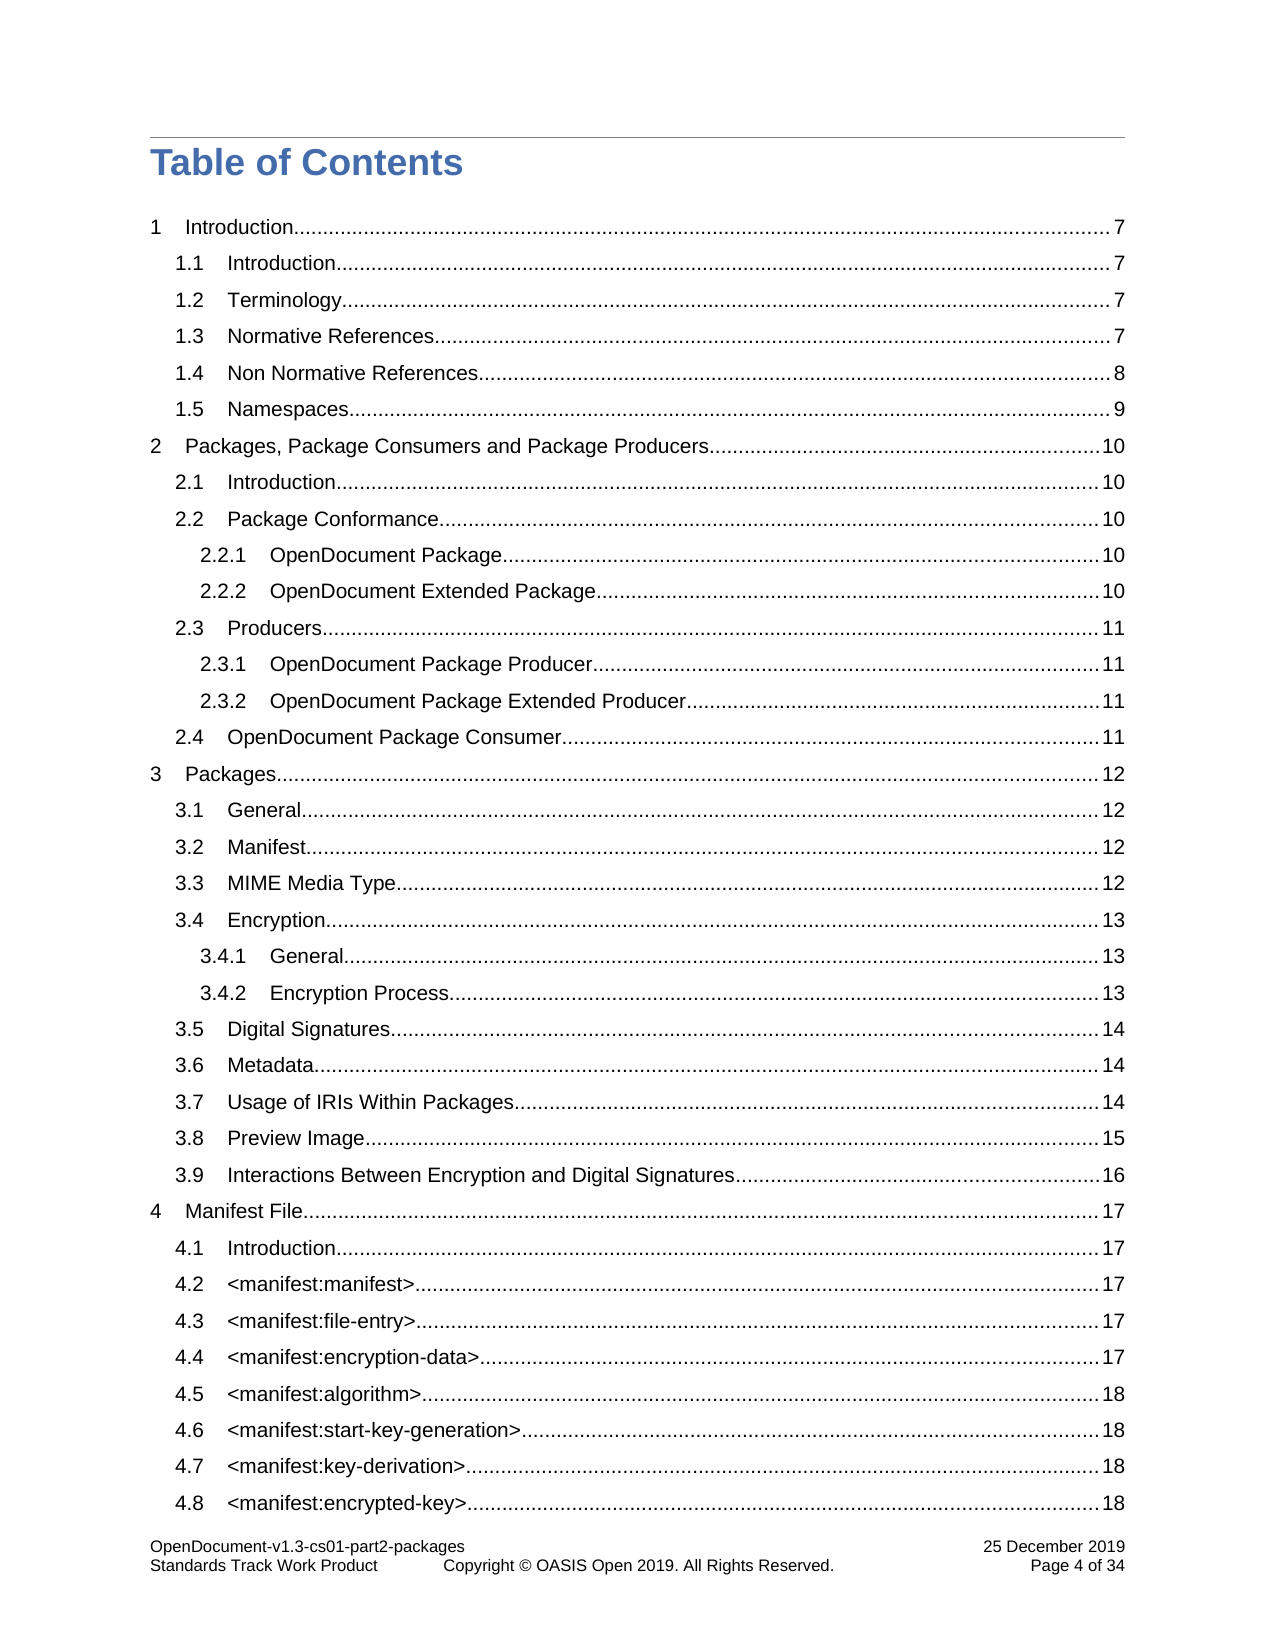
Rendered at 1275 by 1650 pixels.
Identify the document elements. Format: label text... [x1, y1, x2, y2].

text 3.7 Usage of IRIs Within Packages 14 [175, 1090, 1125, 1114]
text Table of Contents [150, 138, 1125, 183]
text 1 Introduction 7 [150, 215, 1125, 239]
text 2.4 OpenDocument Package Consumer 11 [175, 725, 1125, 749]
text 4.4 <manifest:encryption-data> 17 [175, 1345, 1125, 1369]
text 2.1 Introduction 10 [175, 470, 1125, 494]
text 2.3.2 OpenDocument Package Extended Producer 11 [200, 689, 1125, 713]
text 3.4.1 General 13 [200, 944, 1125, 968]
text 2.2 Package Conformance 10 [175, 506, 1125, 530]
text 3.2 Manifest 12 [175, 834, 1125, 858]
text 1.3 Normative References 7 [175, 324, 1125, 348]
text 2.2.1 OpenDocument Package 10 [200, 543, 1125, 567]
text 1.4 Non Normative References 8 [175, 361, 1125, 384]
text 3 Packages 12 [150, 762, 1125, 786]
text 2.2.2 OpenDocument Extended Package 10 [200, 579, 1125, 603]
text 3.4.2 Encryption Process 13 [200, 980, 1125, 1004]
text 4.8 <manifest:encrypted-key> 18 [175, 1491, 1125, 1515]
text 3.3 MIME Media Type 12 [175, 871, 1125, 895]
text 2 Packages, Package Consumers and Package Producers 10 [150, 433, 1125, 457]
text 3.4 Encryption 13 [175, 907, 1125, 931]
text 4.3 <manifest:file-entry> 17 [175, 1308, 1125, 1332]
text 4.7 <manifest:key-derivation> 18 [175, 1454, 1125, 1478]
text 4.6 <manifest:start-key-generation> 18 [175, 1418, 1125, 1442]
text 3.5 Digital Signatures 14 [175, 1017, 1125, 1041]
text 3.9 Interactions Between Encryption and Digital Signatures 16 [175, 1163, 1125, 1187]
text 3.8 Preview Image 15 [175, 1126, 1125, 1150]
text 1.5 Namespaces 9 [175, 397, 1125, 421]
text 3.1 General 12 [175, 798, 1125, 822]
text 4.1 Introduction 17 [175, 1236, 1125, 1259]
text 1.2 Terminology 7 [175, 288, 1125, 312]
text 2.3 Producers 11 [175, 616, 1125, 640]
text 4.2 <manifest:manifest> 17 [175, 1272, 1125, 1296]
text 1.1 Introduction 7 [175, 251, 1125, 275]
text 2.3.1 OpenDocument Package Producer 11 [200, 652, 1125, 676]
text 4 Manifest File 17 [150, 1199, 1125, 1223]
text 4.5 <manifest:algorithm> 18 [175, 1381, 1125, 1405]
text 3.6 Metadata 14 [175, 1053, 1125, 1077]
